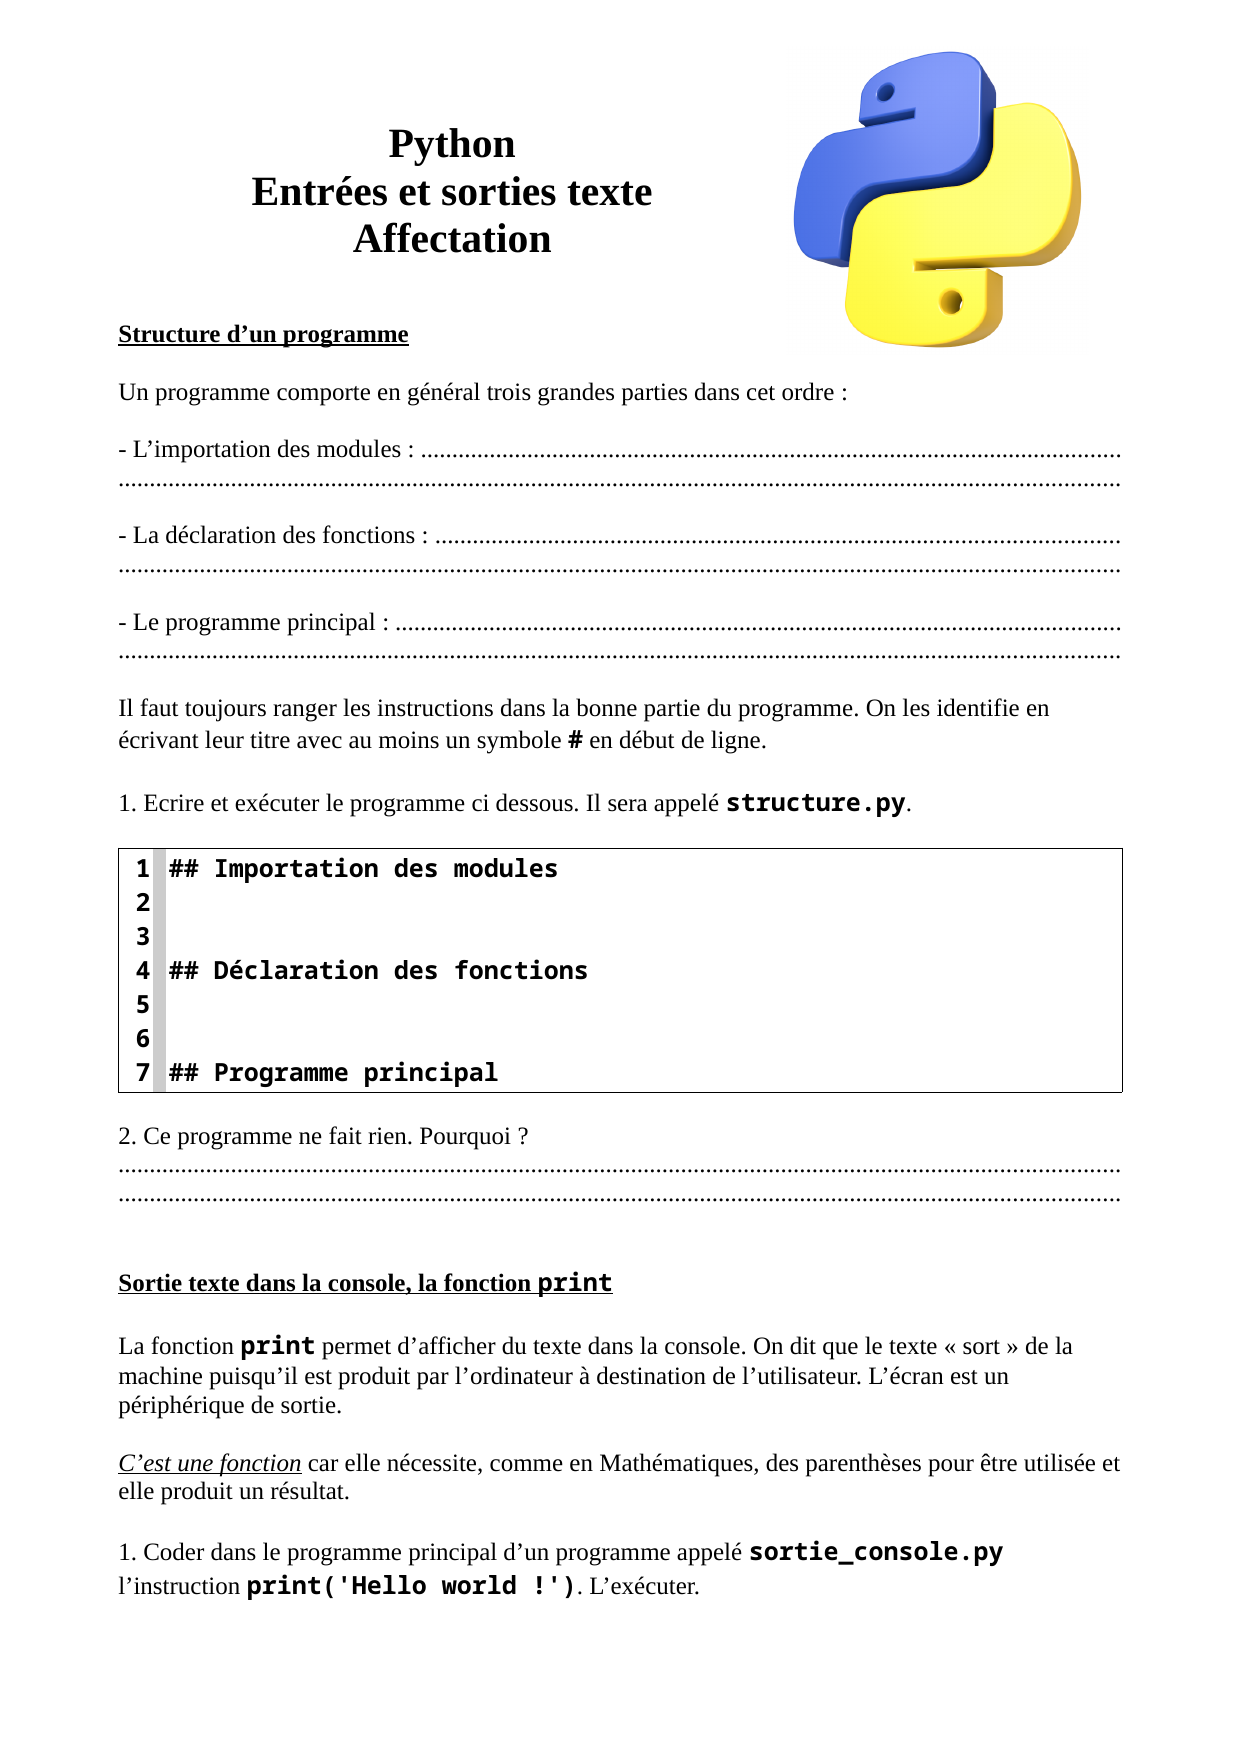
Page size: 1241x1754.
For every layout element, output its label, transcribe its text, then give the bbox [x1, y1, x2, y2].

text Python [118, 118, 786, 166]
table_header ## Importation des modules ## Déclaration des fonctions ## Programme principal [166, 849, 1122, 1092]
text La fonction print permet d’afficher du texte dans la console. On dit que le texte « sort » de la machine puisqu’il est produit par l’ordinateur à destination de l’utilisateur. L’écran est un périphérique de sortie. [118, 1327, 1122, 1419]
table_header [153, 849, 166, 1092]
text 2. Ce programme ne fait rien. Pourquoi ? [118, 1121, 1122, 1149]
text Affectation [118, 214, 786, 262]
picture [786, 46, 1090, 355]
text Sortie texte dans la console, la fonction print [118, 1264, 1122, 1298]
text Il faut toujours ranger les instructions dans la bonne partie du programme. On les identifie en écrivant leur titre avec au moins un symbole # en début de ligne. [118, 693, 1122, 756]
text [1090, 166, 1122, 214]
text [1090, 214, 1122, 262]
text Structure d’un programme [118, 319, 786, 348]
table_header 1 2 3 4 5 6 7 [119, 849, 153, 1092]
text - Le programme principal : [118, 607, 1122, 636]
text - La déclaration des fonctions : [118, 521, 1122, 549]
text Un programme comporte en général trois grandes parties dans cet ordre : [118, 377, 1122, 406]
text Entrées et sorties texte [118, 166, 786, 214]
text - L’importation des modules : [118, 434, 1122, 463]
text [1090, 319, 1122, 348]
text 1. Ecrire et exécuter le programme ci dessous. Il sera appelé structure.py. [118, 785, 1122, 819]
text C’est une fonction car elle nécessite, comme en Mathématiques, des parenthèses pour être utilisée et elle produit un résultat. [118, 1448, 1122, 1505]
text 1. Coder dans le programme principal d’un programme appelé sortie_console.py l’instruction print('Hello world !'). L’exécuter. [118, 1534, 1122, 1602]
text [1090, 118, 1122, 166]
